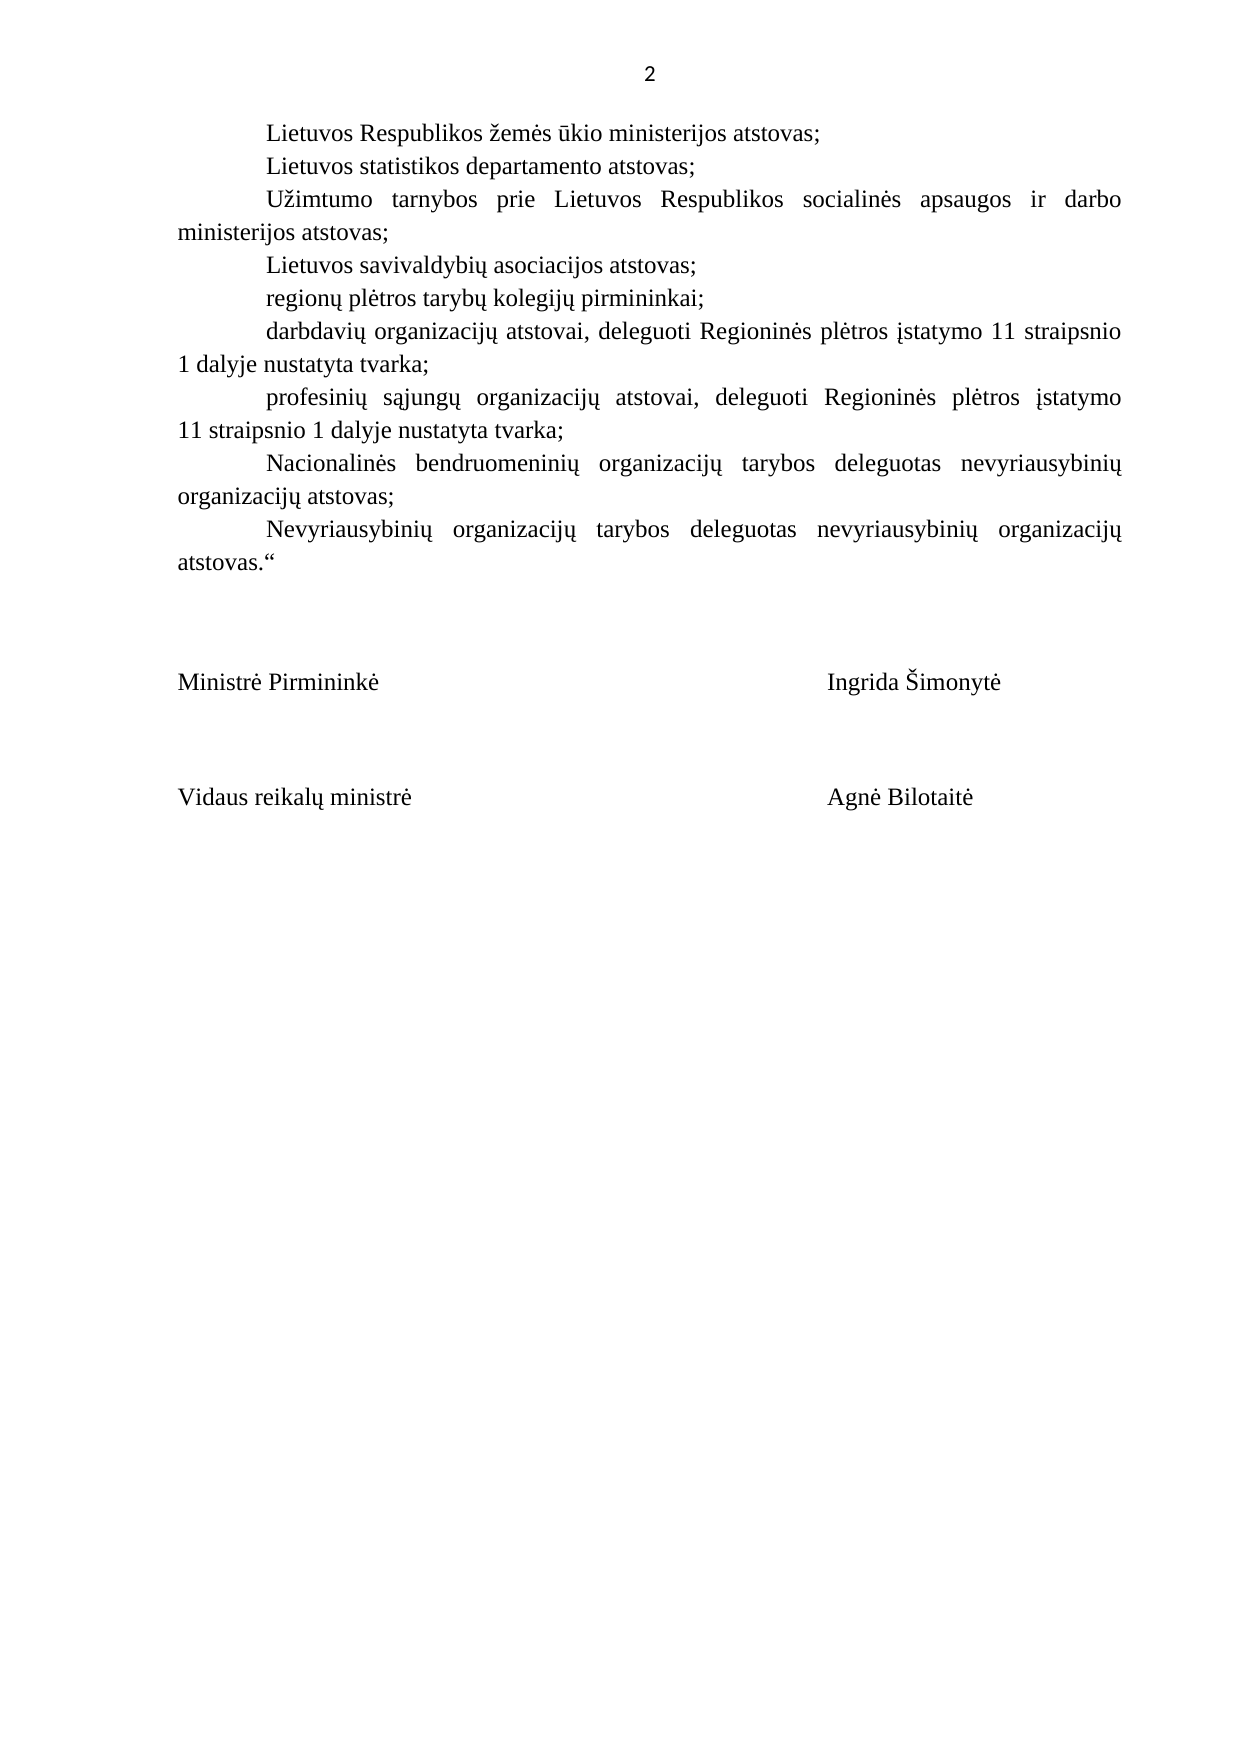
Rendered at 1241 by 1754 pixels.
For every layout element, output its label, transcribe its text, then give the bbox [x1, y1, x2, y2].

text Lietuvos Respublikos žemės ūkio ministerijos atstovas; [177, 118, 1122, 147]
text Lietuvos savivaldybių asociacijos atstovas; [177, 250, 1122, 279]
text Lietuvos statistikos departamento atstovas; [177, 151, 1122, 180]
text profesinių sąjungų organizacijų atstovai, deleguoti Regioninės plėtros įstatymo 11 straipsnio 1 dalyje nustatyta tvarka; [177, 382, 1122, 444]
text darbdavių organizacijų atstovai, deleguoti Regioninės plėtros įstatymo 11 straipsnio 1 dalyje nustatyta tvarka; [177, 316, 1122, 378]
text Užimtumo tarnybos prie Lietuvos Respublikos socialinės apsaugos ir darbo ministerijos atstovas; [177, 184, 1122, 246]
text Vidaus reikalų ministrė Agnė Bilotaitė [177, 782, 1122, 810]
text regionų plėtros tarybų kolegijų pirmininkai; [177, 283, 1122, 312]
text Nevyriausybinių organizacijų tarybos deleguotas nevyriausybinių organizacijų atstovas.“ [177, 514, 1122, 576]
text Nacionalinės bendruomeninių organizacijų tarybos deleguotas nevyriausybinių organizacijų atstovas; [177, 448, 1122, 510]
text Ministrė Pirmininkė Ingrida Šimonytė [177, 667, 1122, 695]
